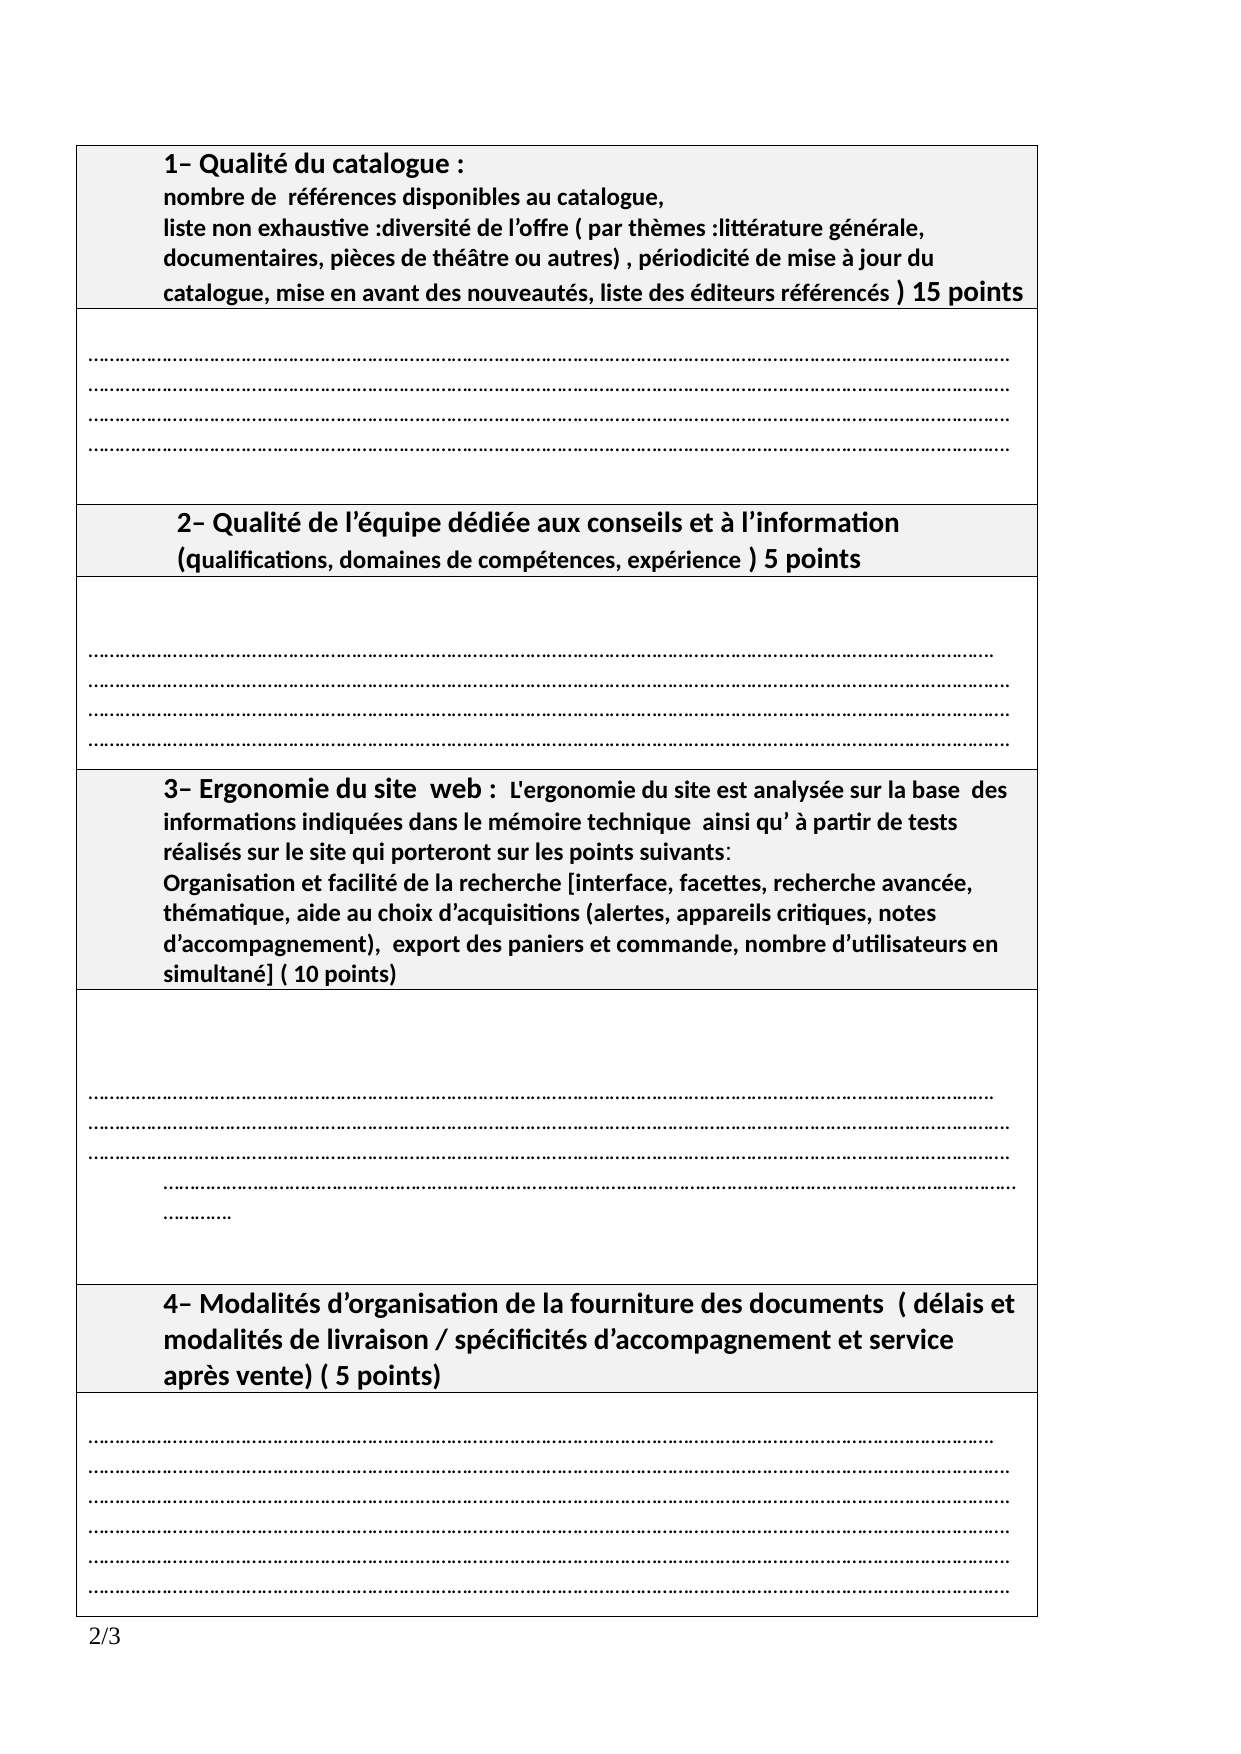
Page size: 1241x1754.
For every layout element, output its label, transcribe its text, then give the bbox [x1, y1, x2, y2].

table_cell 2– Qualité de l’équipe dédiée aux conseils et à l’information (qualifications, domaines de compétences, expérience ) 5 points [77, 505, 1037, 576]
table_cell …………………………………………………………………………………………………………………………………………………………. …………………………………………………………………………………………………………………………………………………………. …………………………………………………………………………………………………………………………………………………………. …………………………………………………………………………………………………………………………………………………………. [77, 309, 1037, 503]
table_cell ………………………………………………………………………………………………………………………………………………………. …………………………………………………………………………………………………………………………………………………………. …………………………………………………………………………………………………………………………………………………………. …………………………………………………………………………………………………………………………………………………………. …………………………………………………………………………………………………………………………………………………………. …………………………………………………………………………………………………………………………………………………………. [77, 1393, 1037, 1616]
table_header 1– Qualité du catalogue : nombre de références disponibles au catalogue, liste non exhaustive :diversité de l’offre ( par thèmes :littérature générale, documentaires, pièces de théâtre ou autres) , périodicité de mise à jour du catalogue, mise en avant des nouveautés, liste des éditeurs référencés ) 15 points [77, 146, 1037, 308]
table_cell ………………………………………………………………………………………………………………………………………………………. …………………………………………………………………………………………………………………………………………………………. …………………………………………………………………………………………………………………………………………………………. …………………………………………………………………………………………………………………………………………………………. [77, 577, 1037, 769]
table_cell 3– Ergonomie du site web : L'ergonomie du site est analysée sur la base des informations indiquées dans le mémoire technique ainsi qu’ à partir de tests réalisés sur le site qui porteront sur les points suivants: Organisation et facilité de la recherche [interface, facettes, recherche avancée, thématique, aide au choix d’acquisitions (alertes, appareils critiques, notes d’accompagnement), export des paniers et commande, nombre d’utilisateurs en simultané] ( 10 points) [77, 770, 1037, 989]
table_cell 4– Modalités d’organisation de la fourniture des documents ( délais et modalités de livraison / spécificités d’accompagnement et service après vente) ( 5 points) [77, 1285, 1037, 1392]
table_cell ………………………………………………………………………………………………………………………………………………………. …………………………………………………………………………………………………………………………………………………………. …………………………………………………………………………………………………………………………………………………………. …………………………………………………………………………………………………………………………………………………………. [77, 990, 1037, 1284]
